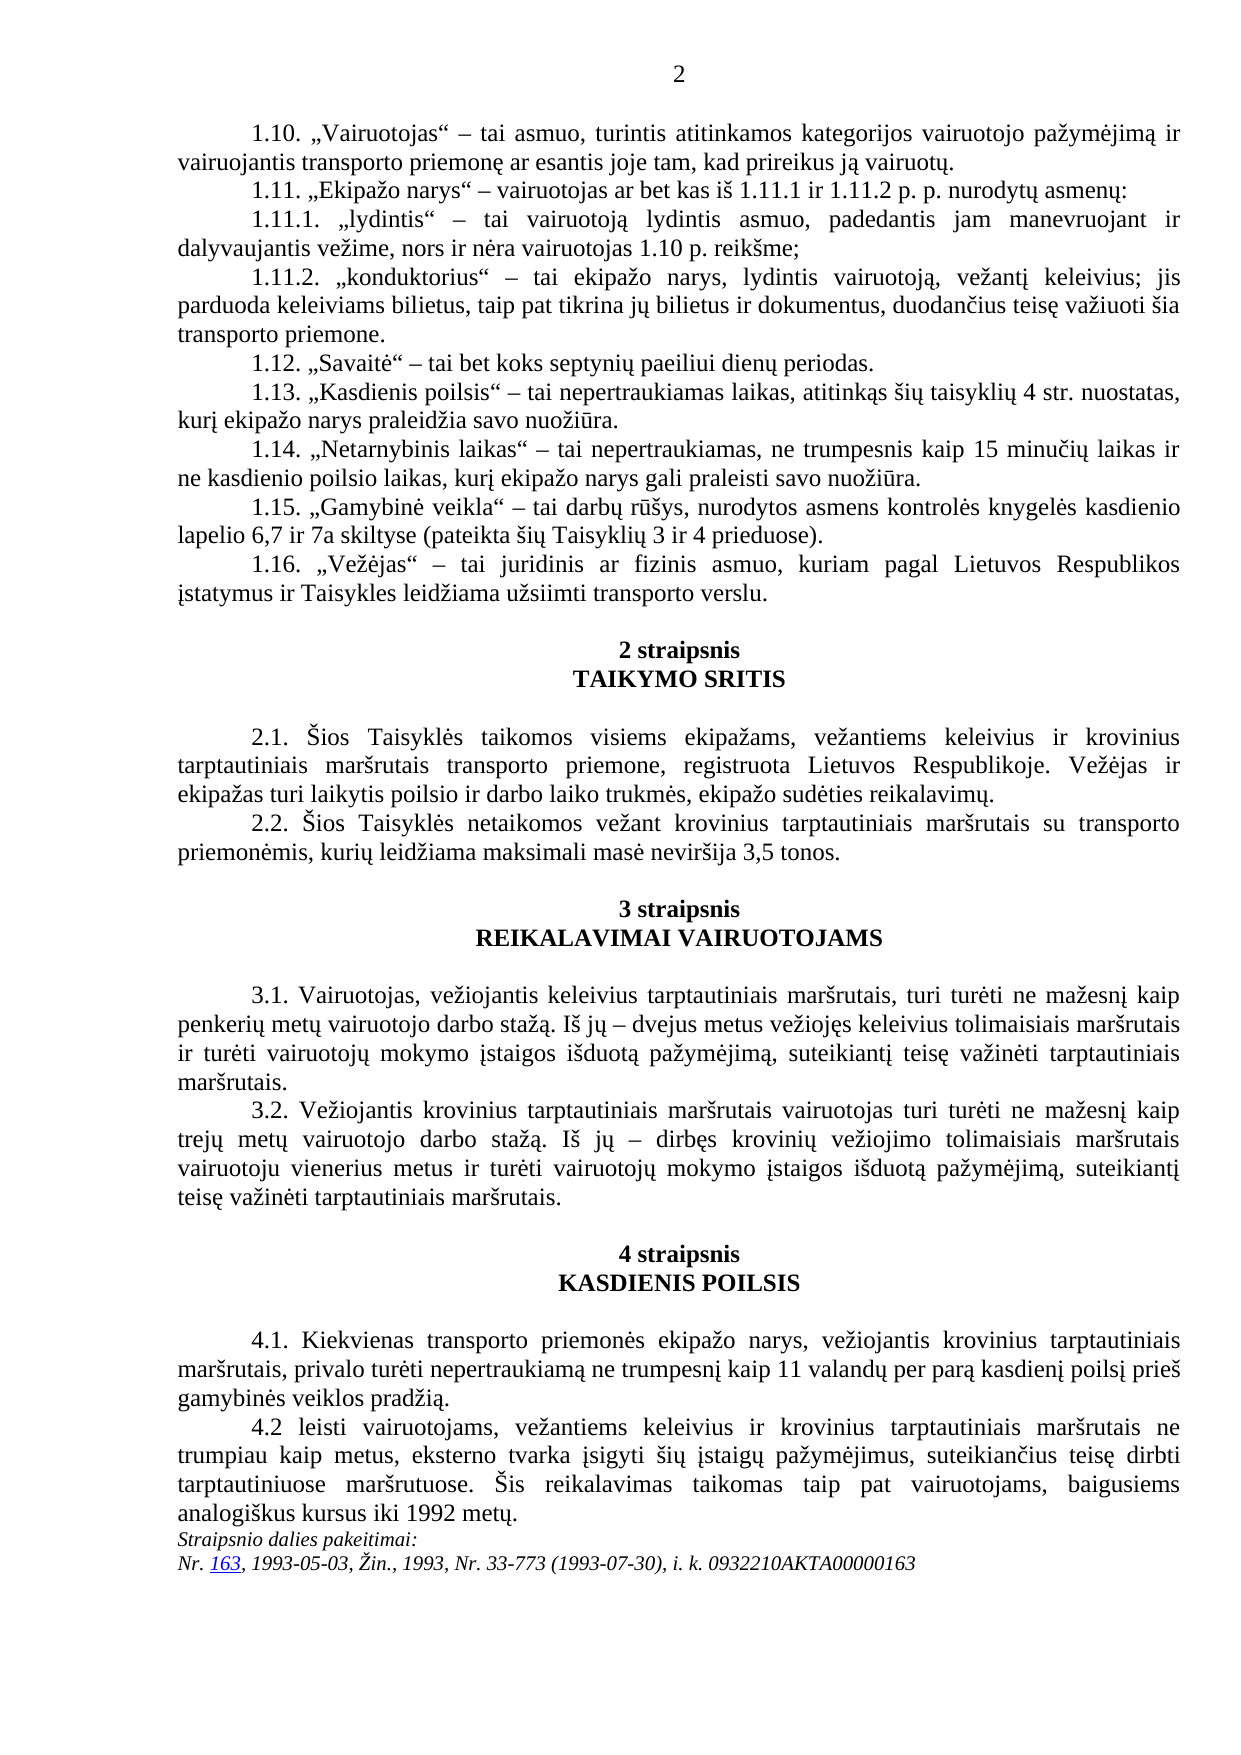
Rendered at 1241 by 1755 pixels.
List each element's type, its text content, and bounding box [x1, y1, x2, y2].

text 3.1. Vairuotojas, vežiojantis keleivius tarptautiniais maršrutais, turi turėti ne mažesnį kaip penkerių metų vairuotojo darbo stažą. Iš jų – dvejus metus vežiojęs keleivius tolimaisiais maršrutais ir turėti vairuotojų mokymo įstaigos išduotą pažymėjimą, suteikiantį teisę važinėti tarptautiniais maršrutais. [177, 981, 1181, 1096]
text 1.10. „Vairuotojas“ – tai asmuo, turintis atitinkamos kategorijos vairuotojo pažymėjimą ir vairuojantis transporto priemonę ar esantis joje tam, kad prireikus ją vairuotų. [177, 118, 1181, 176]
text 2 straipsnis [177, 636, 1181, 664]
text 3.2. Vežiojantis krovinius tarptautiniais maršrutais vairuotojas turi turėti ne mažesnį kaip trejų metų vairuotojo darbo stažą. Iš jų – dirbęs krovinių vežiojimo tolimaisiais maršrutais vairuotoju vienerius metus ir turėti vairuotojų mokymo įstaigos išduotą pažymėjimą, suteikiantį teisę važinėti tarptautiniais maršrutais. [177, 1096, 1181, 1211]
text Straipsnio dalies pakeitimai: [177, 1527, 1181, 1551]
text 4.2 leisti vairuotojams, vežantiems keleivius ir krovinius tarptautiniais maršrutais ne trumpiau kaip metus, eksterno tvarka įsigyti šių įstaigų pažymėjimus, suteikiančius teisę dirbti tarptautiniuose maršrutuose. Šis reikalavimas taikomas taip pat vairuotojams, baigusiems analogiškus kursus iki 1992 metų. [177, 1412, 1181, 1527]
text 1.13. „Kasdienis poilsis“ – tai nepertraukiamas laikas, atitinkąs šių taisyklių 4 str. nuostatas, kurį ekipažo narys praleidžia savo nuožiūra. [177, 377, 1181, 434]
text TAIKYMO SRITIS [177, 664, 1181, 693]
text Nr. 163, 1993-05-03, Žin., 1993, Nr. 33-773 (1993-07-30), i. k. 0932210AKTA00000163 [177, 1551, 1181, 1575]
text 3 straipsnis [177, 894, 1181, 923]
text REIKALAVIMAI VAIRUOTOJAMS [177, 923, 1181, 952]
text 1.12. „Savaitė“ – tai bet koks septynių paeiliui dienų periodas. [177, 348, 1181, 377]
text 1.11. „Ekipažo narys“ – vairuotojas ar bet kas iš 1.11.1 ir 1.11.2 p. p. nurodytų asmenų: [177, 176, 1181, 204]
text 1.11.1. „lydintis“ – tai vairuotoją lydintis asmuo, padedantis jam manevruojant ir dalyvaujantis vežime, nors ir nėra vairuotojas 1.10 p. reikšme; [177, 204, 1181, 262]
text KASDIENIS POILSIS [177, 1268, 1181, 1297]
text 1.16. „Vežėjas“ – tai juridinis ar fizinis asmuo, kuriam pagal Lietuvos Respublikos įstatymus ir Taisykles leidžiama užsiimti transporto verslu. [177, 549, 1181, 607]
text 1.14. „Netarnybinis laikas“ – tai nepertraukiamas, ne trumpesnis kaip 15 minučių laikas ir ne kasdienio poilsio laikas, kurį ekipažo narys gali praleisti savo nuožiūra. [177, 434, 1181, 492]
text 2.1. Šios Taisyklės taikomos visiems ekipažams, vežantiems keleivius ir krovinius tarptautiniais maršrutais transporto priemone, registruota Lietuvos Respublikoje. Vežėjas ir ekipažas turi laikytis poilsio ir darbo laiko trukmės, ekipažo sudėties reikalavimų. [177, 722, 1181, 808]
text 2.2. Šios Taisyklės netaikomos vežant krovinius tarptautiniais maršrutais su transporto priemonėmis, kurių leidžiama maksimali masė neviršija 3,5 tonos. [177, 808, 1181, 866]
text 1.15. „Gamybinė veikla“ – tai darbų rūšys, nurodytos asmens kontrolės knygelės kasdienio lapelio 6,7 ir 7a skiltyse (pateikta šių Taisyklių 3 ir 4 prieduose). [177, 492, 1181, 549]
text 1.11.2. „konduktorius“ – tai ekipažo narys, lydintis vairuotoją, vežantį keleivius; jis parduoda keleiviams bilietus, taip pat tikrina jų bilietus ir dokumentus, duodančius teisę važiuoti šia transporto priemone. [177, 262, 1181, 348]
text 4.1. Kiekvienas transporto priemonės ekipažo narys, vežiojantis krovinius tarptautiniais maršrutais, privalo turėti nepertraukiamą ne trumpesnį kaip 11 valandų per parą kasdienį poilsį prieš gamybinės veiklos pradžią. [177, 1326, 1181, 1412]
text 4 straipsnis [177, 1239, 1181, 1268]
